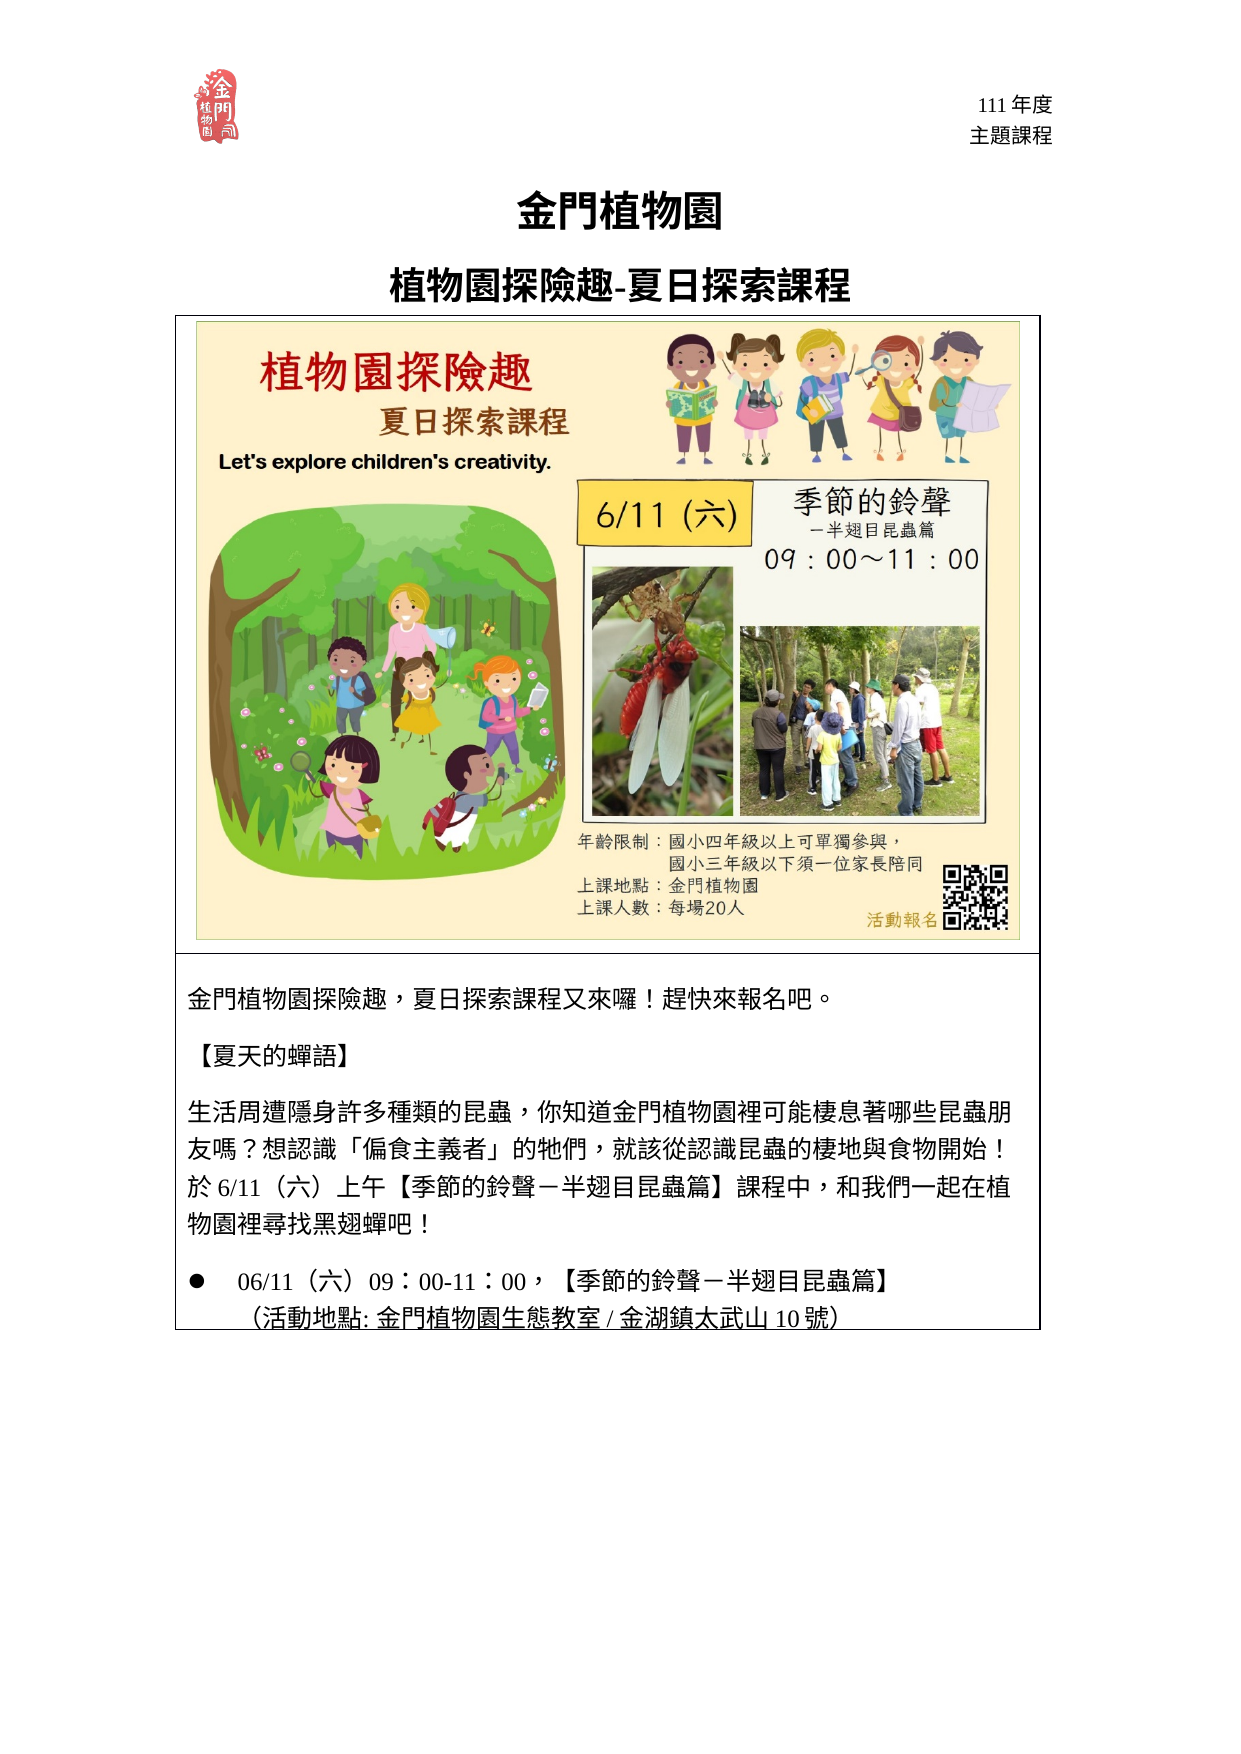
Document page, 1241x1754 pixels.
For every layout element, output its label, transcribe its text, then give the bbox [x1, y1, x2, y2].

picture [187, 68, 249, 148]
text 植物園探險趣-夏日探索課程 [187, 239, 1053, 314]
picture [196, 321, 1020, 940]
text 金門植物園 [187, 164, 1053, 239]
table_cell 金門植物園探險趣，夏日探索課程又來囉！趕快來報名吧。 【夏天的蟬語】 生活周遭隱身許多種類的昆蟲，你知道金門植物園裡可能棲息著哪些昆蟲朋友嗎？想認識「偏食主義者」的牠們，就該從認識昆蟲的棲地與食物開始！於6/11（六）上午【季節的鈴聲－半翅目昆蟲篇】課程中，和我們一起在植物園裡尋找黑翅蟬吧！ 06/11（六）09：00-11：00，【季節的鈴聲－半翅目昆蟲篇】 （活動地點: 金門植物園生態教室 / 金湖鎮太武山10號） [176, 954, 1039, 1329]
table_header [176, 316, 1039, 953]
